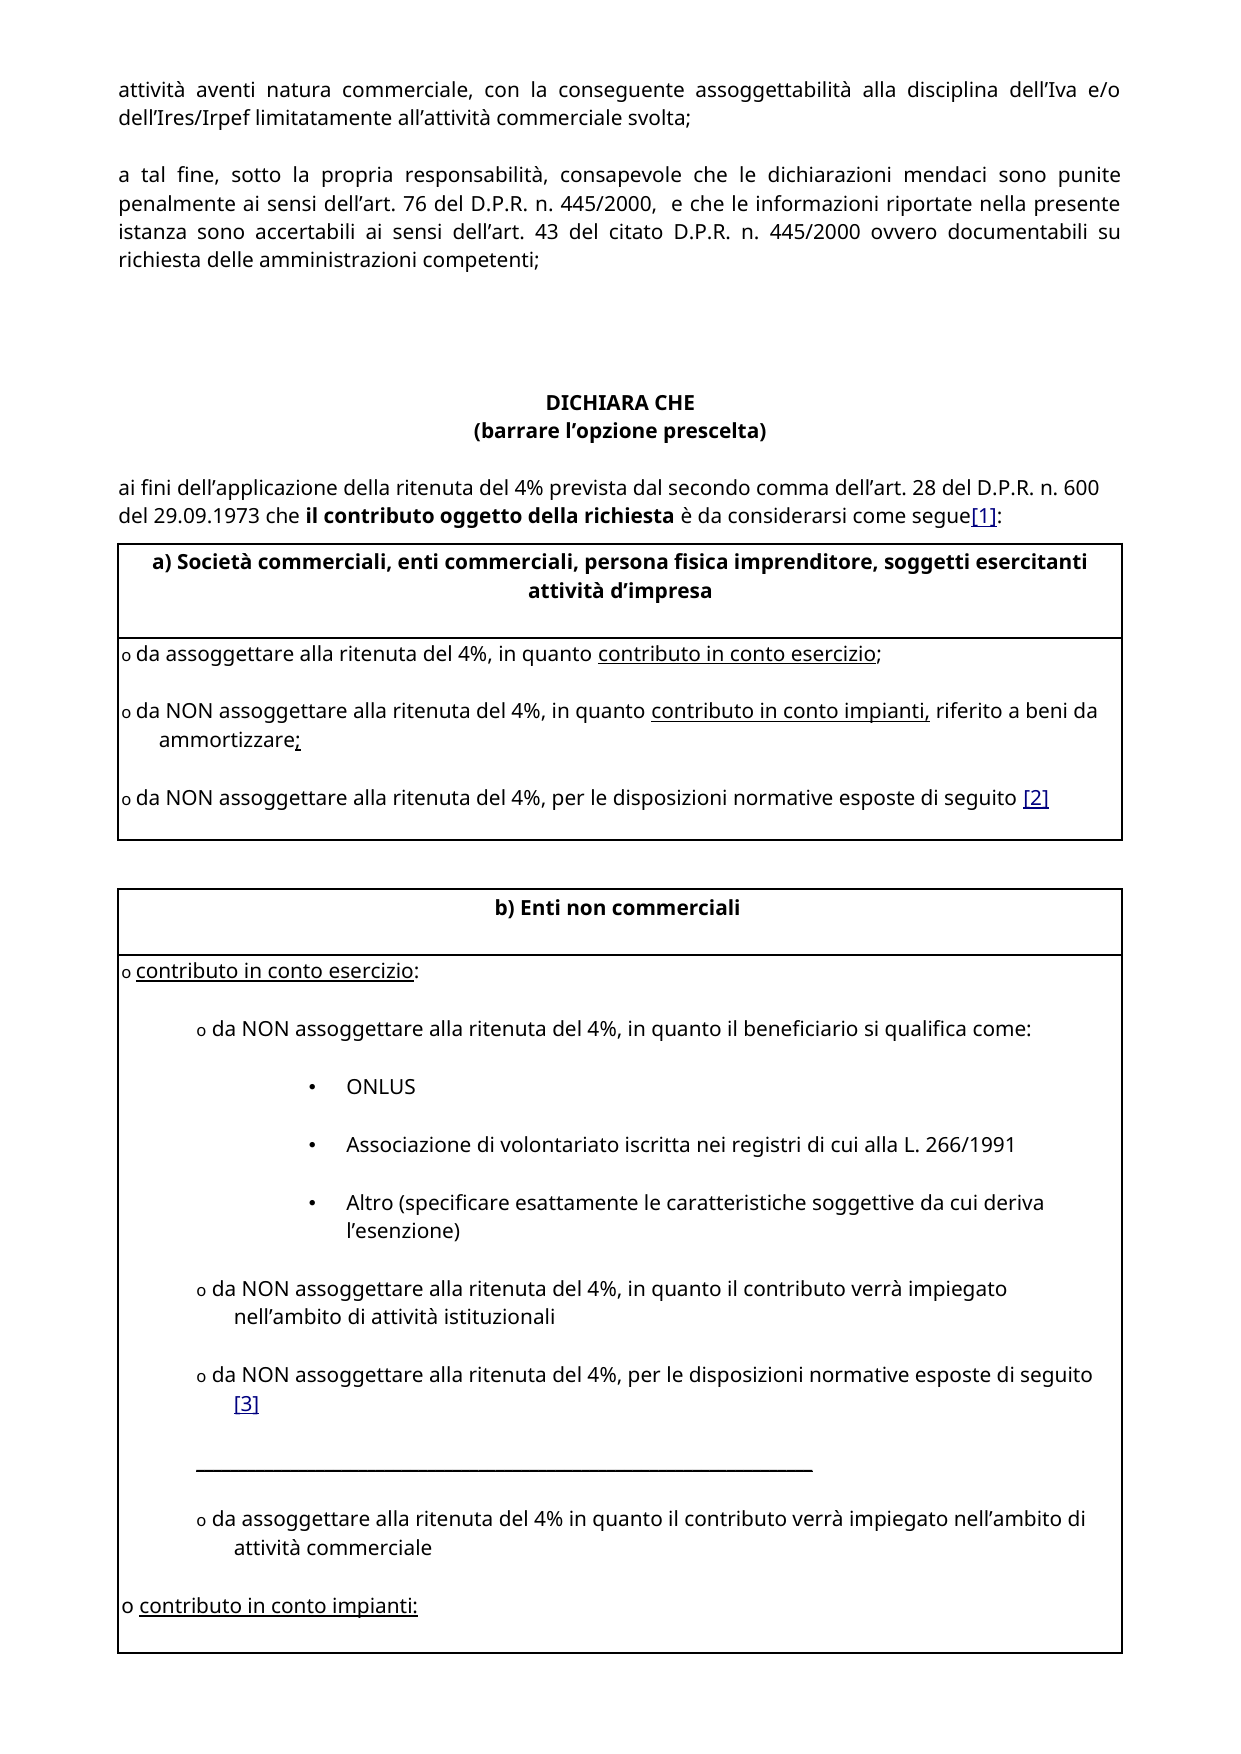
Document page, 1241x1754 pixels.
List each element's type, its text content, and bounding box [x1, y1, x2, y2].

table_cell o da assoggettare alla ritenuta del 4%, in quanto contributo in conto esercizio; o da NON assoggettare alla ritenuta del 4%, in quanto contributo in conto impianti, riferito a beni da ammortizzare; o da NON assoggettare alla ritenuta del 4%, per le disposizioni normative esposte di seguito [2] [119, 639, 1121, 839]
text ai fini dell’applicazione della ritenuta del 4% prevista dal secondo comma dell’art. 28 del D.P.R. n. 600 del 29.09.1973 che il contributo oggetto della richiesta è da considerarsi come segue[1]: [118, 473, 1122, 530]
text DICHIARA CHE [118, 388, 1122, 416]
text a tal fine, sotto la propria responsabilità, consapevole che le dichiarazioni mendaci sono punite penalmente ai sensi dell’art. 76 del D.P.R. n. 445/2000, e che le informazioni riportate nella presente istanza sono accertabili ai sensi dell’art. 43 del citato D.P.R. n. 445/2000 ovvero documentabili su richiesta delle amministrazioni competenti; [118, 160, 1122, 274]
text (barrare l’opzione prescelta) [118, 416, 1122, 444]
table_cell o contributo in conto esercizio: o da NON assoggettare alla ritenuta del 4%, in quanto il beneficiario si qualifica come: ONLUS Associazione di volontariato iscritta nei registri di cui alla L. 266/1991 Altro (specificare esattamente le caratteristiche soggettive da cui deriva l’esenzione) o da NON assoggettare alla ritenuta del 4%, in quanto il contributo verrà impiegato nell’ambito di attività istituzionali o da NON assoggettare alla ritenuta del 4%, per le disposizioni normative esposte di seguito [3] ________________________________________________________________________ o da assoggettare alla ritenuta del 4% in quanto il contributo verrà impiegato nell’ambito di attività commerciale o contributo in conto impianti: [119, 956, 1121, 1652]
table_header a) Società commerciali, enti commerciali, persona fisica imprenditore, soggetti esercitanti attività d’impresa [119, 545, 1121, 637]
text attività aventi natura commerciale, con la conseguente assoggettabilità alla disciplina dell’Iva e/o dell’Ires/Irpef limitatamente all’attività commerciale svolta; [118, 75, 1122, 132]
table_header b) Enti non commerciali [119, 890, 1121, 954]
